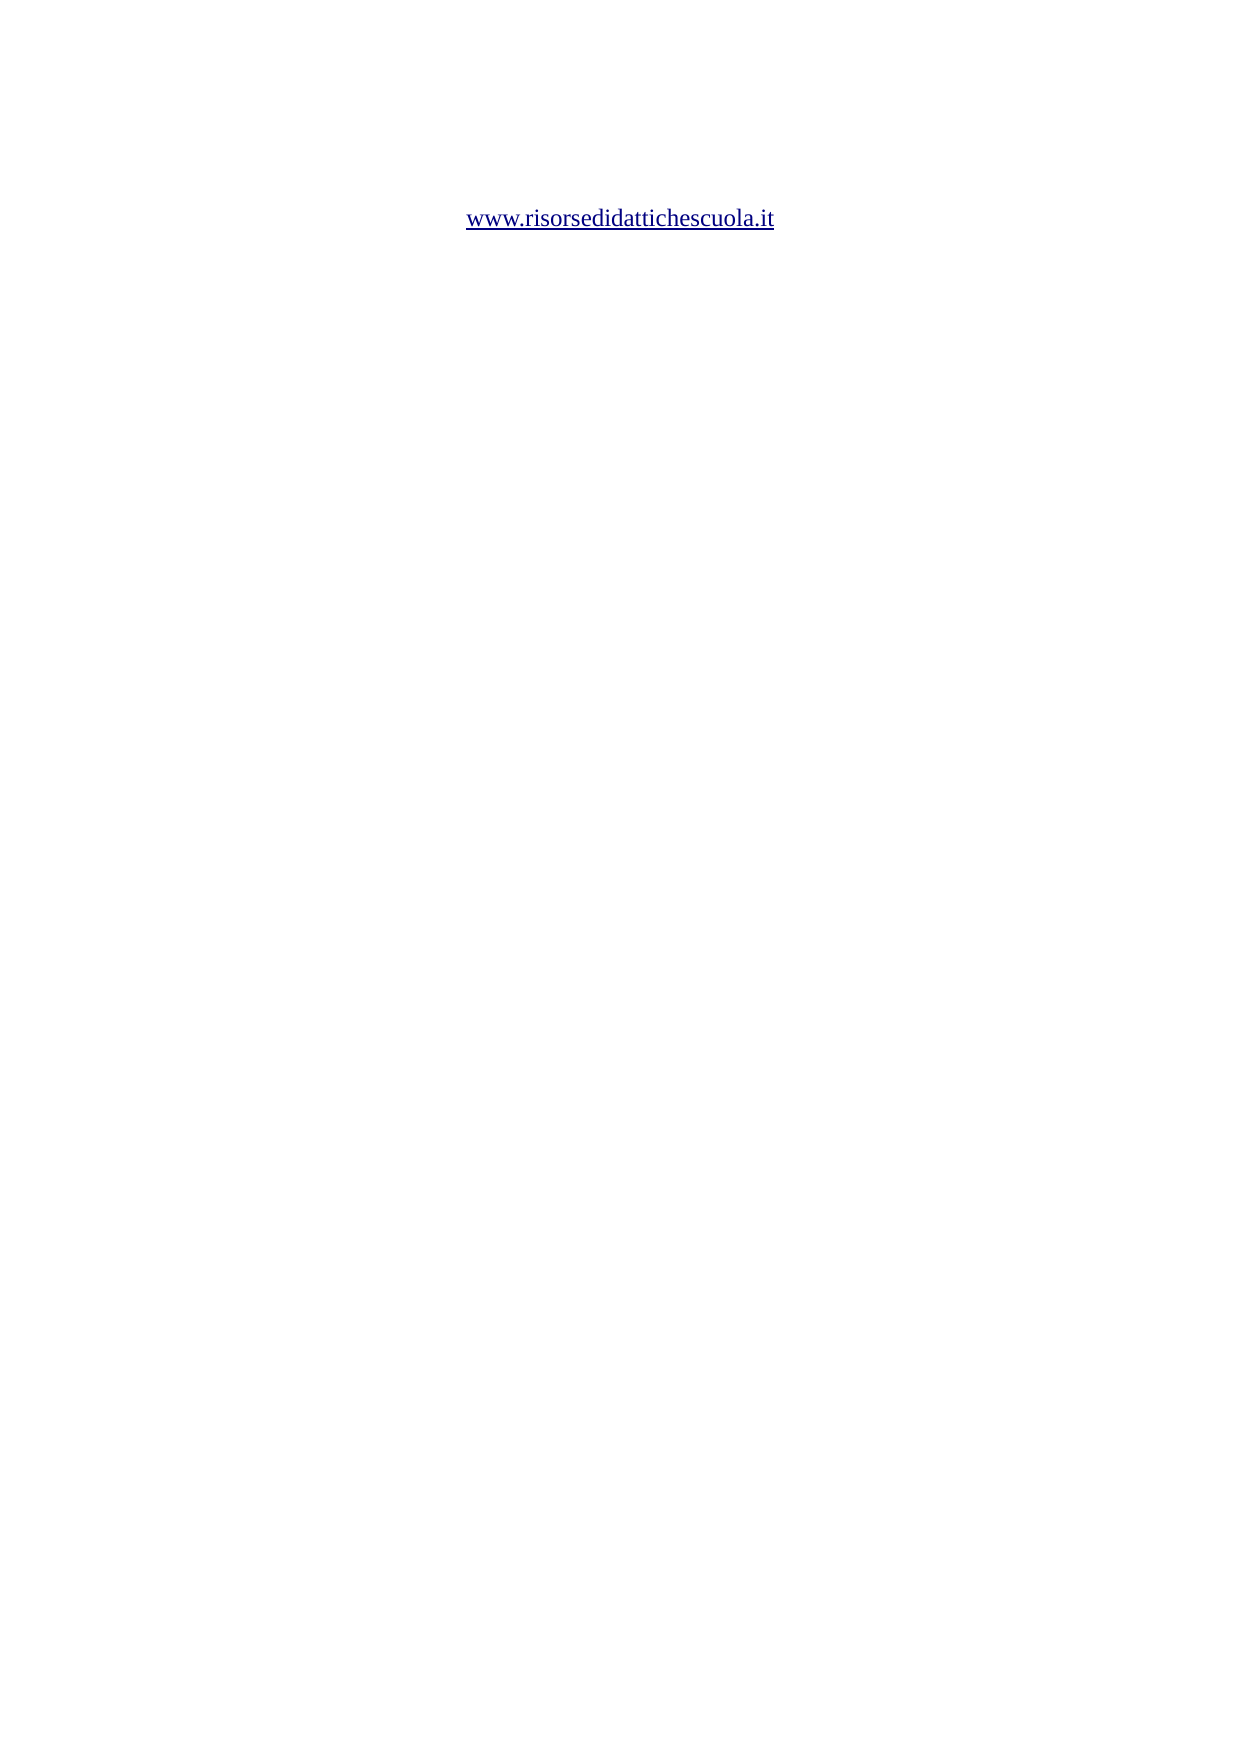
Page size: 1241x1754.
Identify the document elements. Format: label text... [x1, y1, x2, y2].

text www.risorsedidattichescuola.it [106, 203, 1134, 232]
